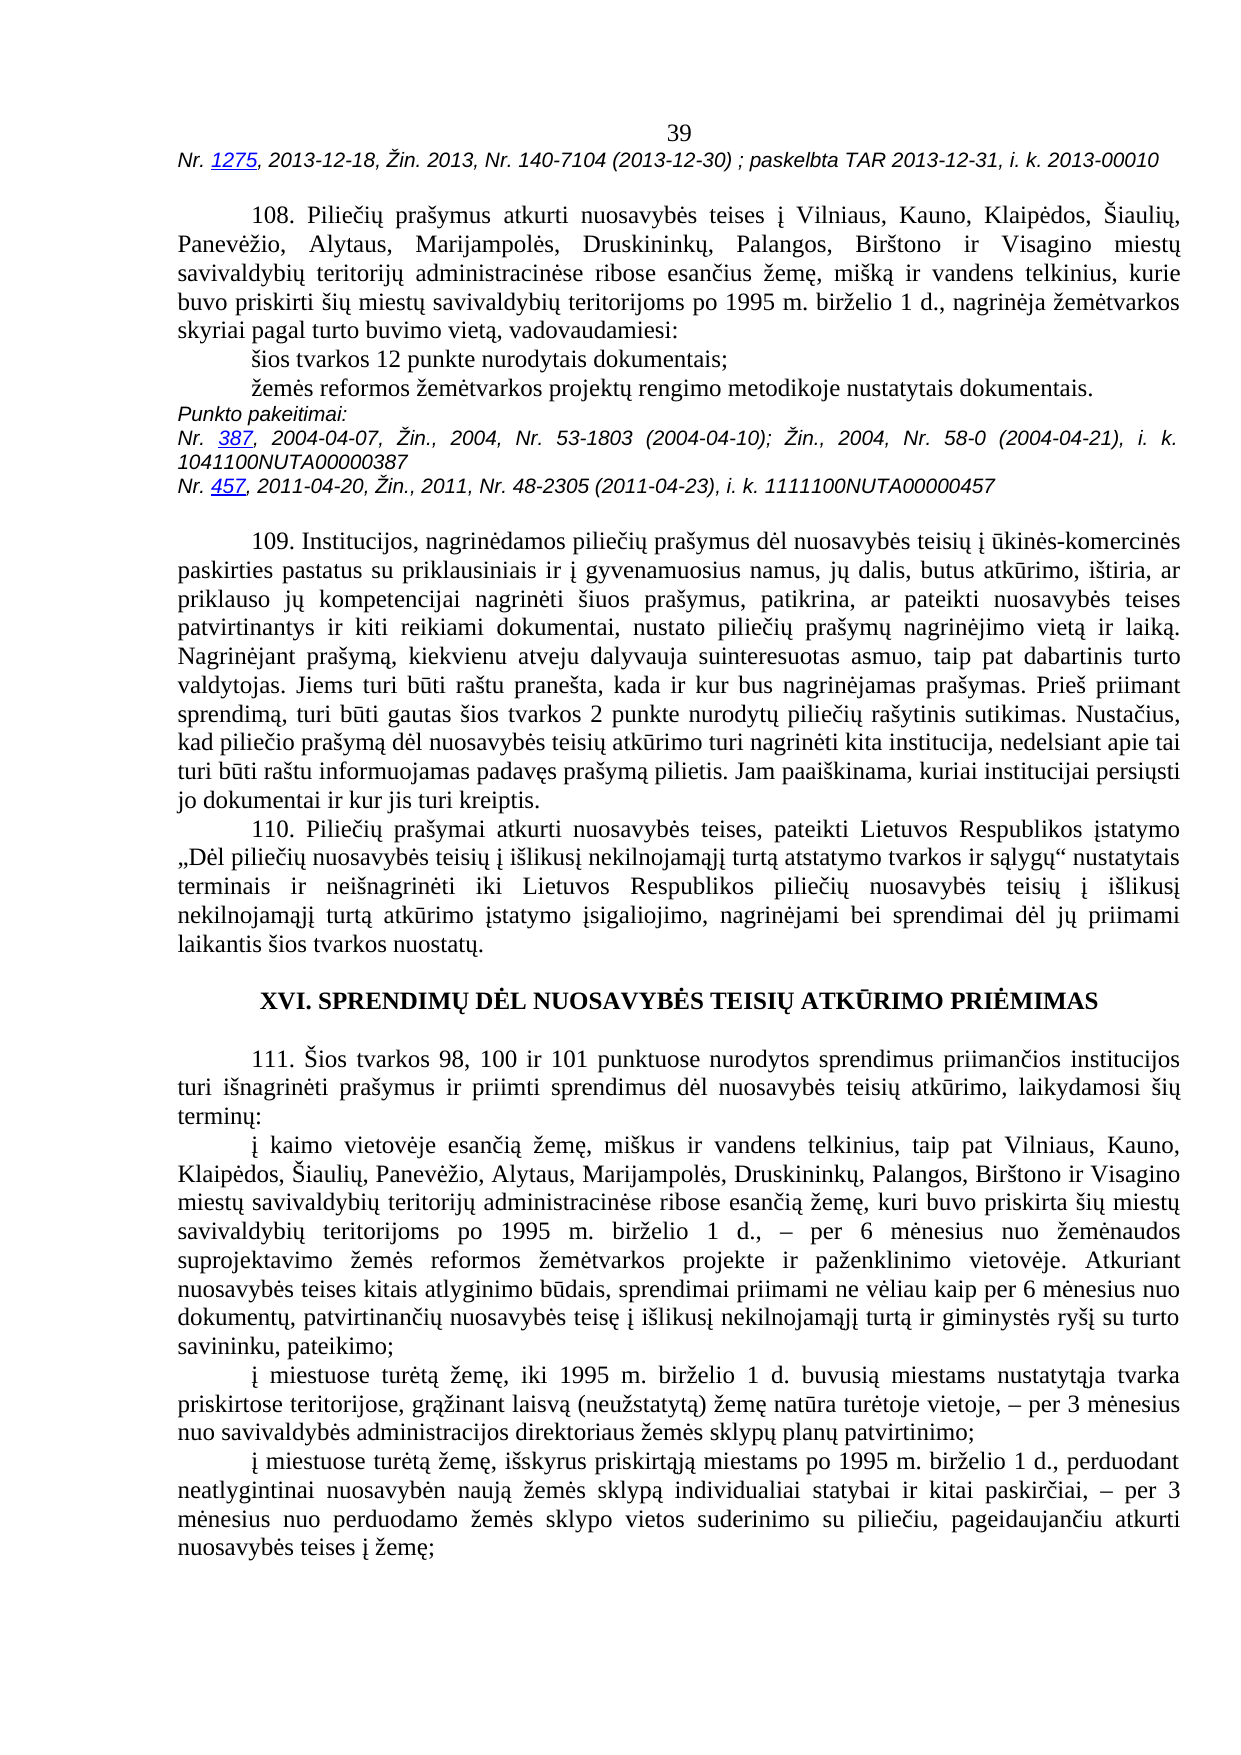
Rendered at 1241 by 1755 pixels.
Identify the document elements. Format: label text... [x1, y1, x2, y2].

text į miestuose turėtą žemę, išskyrus priskirtąją miestams po 1995 m. birželio 1 d., perduodant neatlygintinai nuosavybėn naują žemės sklypą individualiai statybai ir kitai paskirčiai, – per 3 mėnesius nuo perduodamo žemės sklypo vietos suderinimo su piliečiu, pageidaujančiu atkurti nuosavybės teises į žemę; [177, 1446, 1181, 1561]
text Nr. 457, 2011-04-20, Žin., 2011, Nr. 48-2305 (2011-04-23), i. k. 1111100NUTA00000457 [177, 473, 1181, 497]
text Nr. 1275, 2013-12-18, Žin. 2013, Nr. 140-7104 (2013-12-30) ; paskelbta TAR 2013-12-31, i. k. 2013-00010 [177, 148, 1181, 172]
text į miestuose turėtą žemę, iki 1995 m. birželio 1 d. buvusią miestams nustatytąja tvarka priskirtose teritorijose, grąžinant laisvą (neužstatytą) žemę natūra turėtoje vietoje, – per 3 mėnesius nuo savivaldybės administracijos direktoriaus žemės sklypų planų patvirtinimo; [177, 1360, 1181, 1446]
text 110. Piliečių prašymai atkurti nuosavybės teises, pateikti Lietuvos Respublikos įstatymo „Dėl piliečių nuosavybės teisių į išlikusį nekilnojamąjį turtą atstatymo tvarkos ir sąlygų“ nustatytais terminais ir neišnagrinėti iki Lietuvos Respublikos piliečių nuosavybės teisių į išlikusį nekilnojamąjį turtą atkūrimo įstatymo įsigaliojimo, nagrinėjami bei sprendimai dėl jų priimami laikantis šios tvarkos nuostatų. [177, 814, 1181, 957]
text į kaimo vietovėje esančią žemę, miškus ir vandens telkinius, taip pat Vilniaus, Kauno, Klaipėdos, Šiaulių, Panevėžio, Alytaus, Marijampolės, Druskininkų, Palangos, Birštono ir Visagino miestų savivaldybių teritorijų administracinėse ribose esančią žemę, kuri buvo priskirta šių miestų savivaldybių teritorijoms po 1995 m. birželio 1 d., – per 6 mėnesius nuo žemėnaudos suprojektavimo žemės reformos žemėtvarkos projekte ir paženklinimo vietovėje. Atkuriant nuosavybės teises kitais atlyginimo būdais, sprendimai priimami ne vėliau kaip per 6 mėnesius nuo dokumentų, patvirtinančių nuosavybės teisę į išlikusį nekilnojamąjį turtą ir giminystės ryšį su turto savininku, pateikimo; [177, 1130, 1181, 1360]
text 108. Piliečių prašymus atkurti nuosavybės teises į Vilniaus, Kauno, Klaipėdos, Šiaulių, Panevėžio, Alytaus, Marijampolės, Druskininkų, Palangos, Birštono ir Visagino miestų savivaldybių teritorijų administracinėse ribose esančius žemę, mišką ir vandens telkinius, kurie buvo priskirti šių miestų savivaldybių teritorijoms po 1995 m. birželio 1 d., nagrinėja žemėtvarkos skyriai pagal turto buvimo vietą, vadovaudamiesi: [177, 200, 1181, 344]
text 111. Šios tvarkos 98, 100 ir 101 punktuose nurodytos sprendimus priimančios institucijos turi išnagrinėti prašymus ir priimti sprendimus dėl nuosavybės teisių atkūrimo, laikydamosi šių terminų: [177, 1044, 1181, 1130]
text 109. Institucijos, nagrinėdamos piliečių prašymus dėl nuosavybės teisių į ūkinės-komercinės paskirties pastatus su priklausiniais ir į gyvenamuosius namus, jų dalis, butus atkūrimo, ištiria, ar priklauso jų kompetencijai nagrinėti šiuos prašymus, patikrina, ar pateikti nuosavybės teises patvirtinantys ir kiti reikiami dokumentai, nustato piliečių prašymų nagrinėjimo vietą ir laiką. Nagrinėjant prašymą, kiekvienu atveju dalyvauja suinteresuotas asmuo, taip pat dabartinis turto valdytojas. Jiems turi būti raštu pranešta, kada ir kur bus nagrinėjamas prašymas. Prieš priimant sprendimą, turi būti gautas šios tvarkos 2 punkte nurodytų piliečių rašytinis sutikimas. Nustačius, kad piliečio prašymą dėl nuosavybės teisių atkūrimo turi nagrinėti kita institucija, nedelsiant apie tai turi būti raštu informuojamas padavęs prašymą pilietis. Jam paaiškinama, kuriai institucijai persiųsti jo dokumentai ir kur jis turi kreiptis. [177, 526, 1181, 814]
text žemės reformos žemėtvarkos projektų rengimo metodikoje nustatytais dokumentais. [177, 373, 1181, 402]
text Nr. 387, 2004-04-07, Žin., 2004, Nr. 53-1803 (2004-04-10); Žin., 2004, Nr. 58-0 (2004-04-21), i. k. 1041100NUTA00000387 [177, 426, 1181, 473]
text Punkto pakeitimai: [177, 402, 1181, 426]
text XVI. SPRENDIMŲ DĖL NUOSAVYBĖS TEISIŲ ATKŪRIMO PRIĖMIMAS [177, 986, 1181, 1015]
text šios tvarkos 12 punkte nurodytais dokumentais; [177, 344, 1181, 373]
